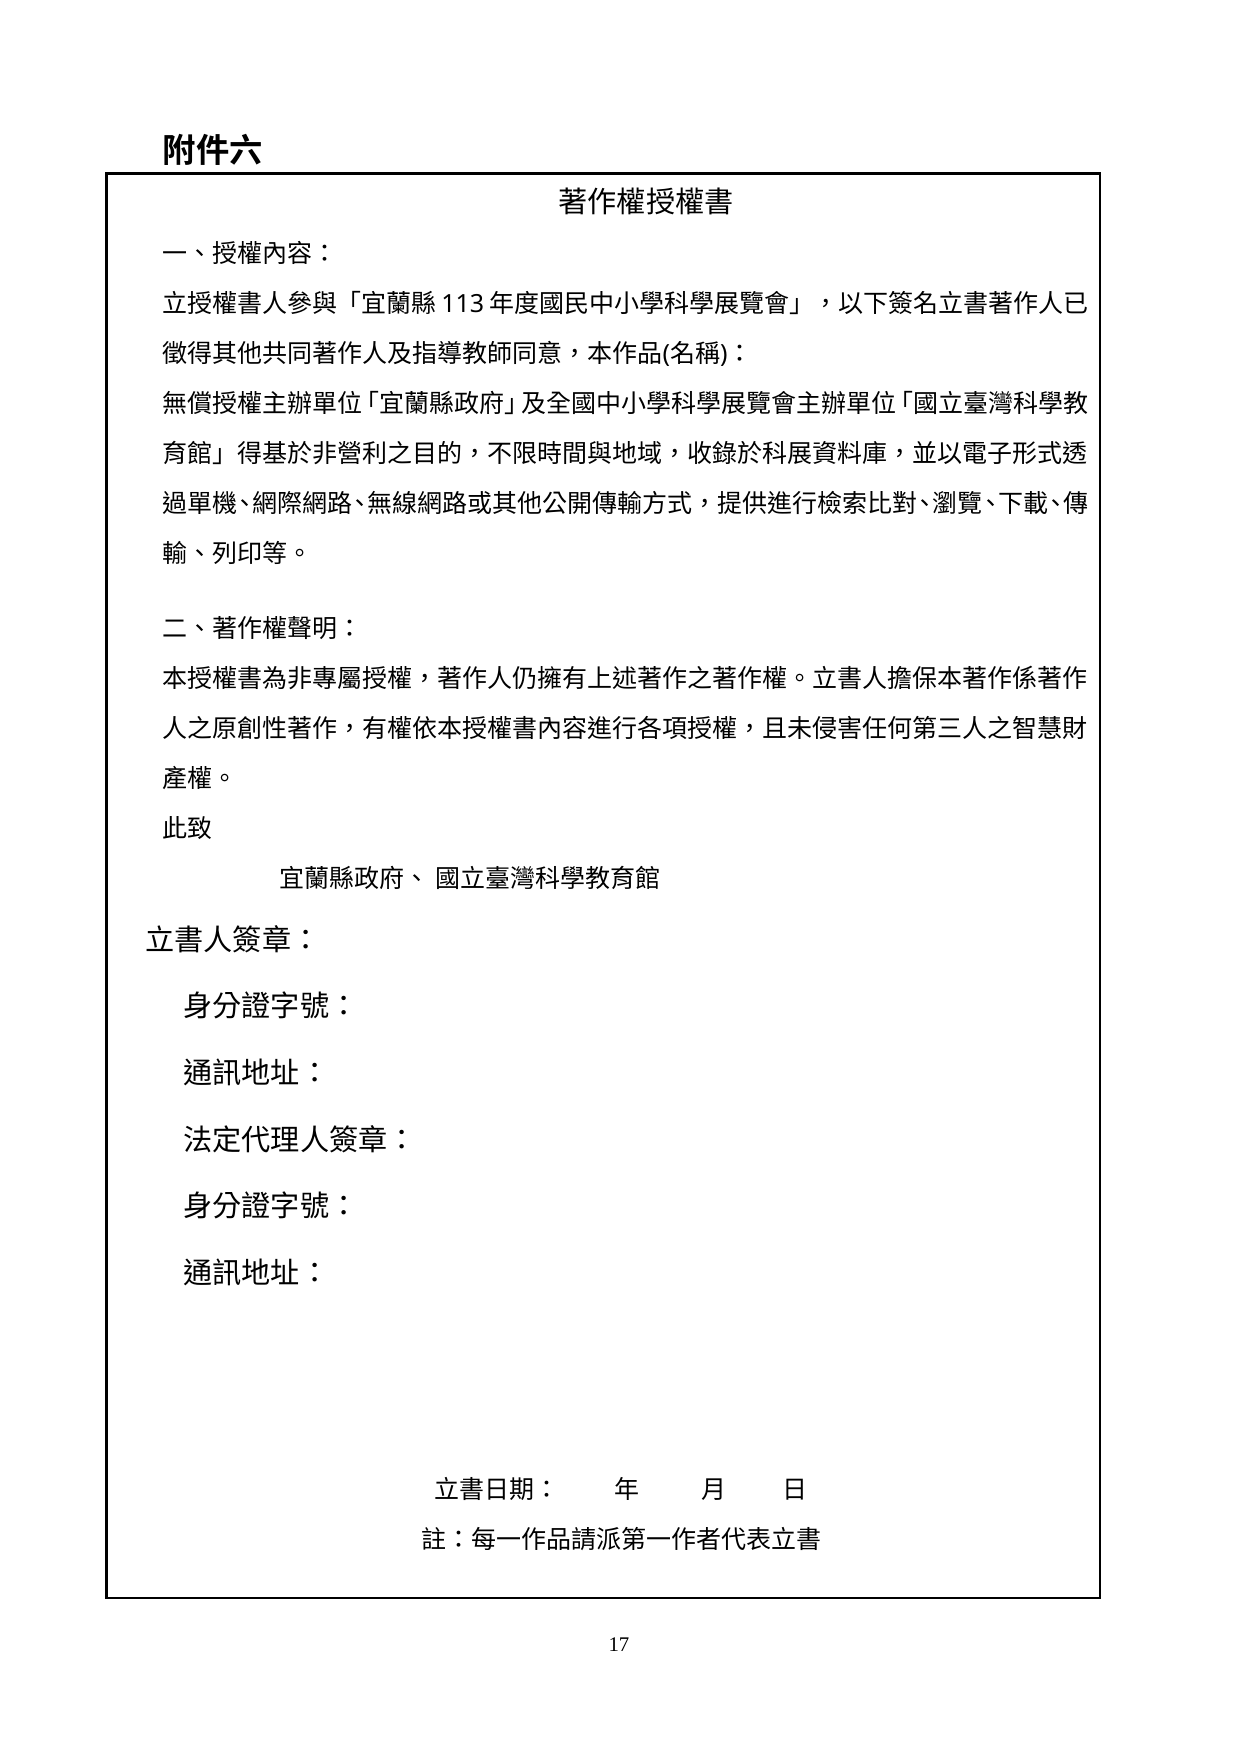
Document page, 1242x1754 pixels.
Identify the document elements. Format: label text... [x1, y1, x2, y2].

text [1101, 1239, 1135, 1292]
text 通訊地址： [153, 1239, 1099, 1292]
text 本授權書為非專屬授權，著作人仍擁有上述著作之著作權。立書人擔保本著作係著作人之原創性著作，有權依本授權書內容進行各項授權，且未侵害任何第三人之智慧財產權。 [162, 648, 1088, 798]
text [1101, 1039, 1135, 1092]
text 二、著作權聲明： [156, 598, 1099, 648]
text [1101, 1459, 1135, 1509]
text 通訊地址： [153, 1039, 1099, 1092]
text 無償授權主辦單位「宜蘭縣政府」及全國中小學科學展覽會主辦單位「國立臺灣科學教育館」得基於非營利之目的，不限時間與地域，收錄於科展資料庫，並以電子形式透過單機、網際網路、無線網路或其他公開傳輸方式，提供進行檢索比對、瀏覽、下載、傳輸、列印等。 [162, 373, 1088, 573]
text 著作權授權書 [162, 175, 1099, 223]
text [1101, 1509, 1135, 1559]
text 註：每一作品請派第一作者代表立書 [108, 1509, 1099, 1559]
text 立授權書人參與「宜蘭縣113年度國民中小學科學展覽會」，以下簽名立書著作人已徵得其他共同著作人及指導教師同意，本作品(名稱)： [162, 273, 1088, 373]
text 身分證字號： [153, 1173, 1099, 1225]
text [1101, 1106, 1135, 1158]
text 法定代理人簽章： [153, 1106, 1099, 1158]
text 身分證字號： [153, 973, 1099, 1025]
text [1101, 1173, 1135, 1225]
text 此致 [162, 798, 1088, 848]
text [1101, 910, 1135, 960]
text [1101, 173, 1135, 223]
text [1101, 973, 1135, 1025]
text 一、授權內容： [162, 223, 1088, 273]
text 立書人簽章： [108, 910, 1099, 960]
text 附件六 [162, 123, 1135, 173]
text 宜蘭縣政府、 國立臺灣科學教育館 [162, 848, 1088, 898]
text [1101, 598, 1135, 648]
text 立書日期： 年 月 日 [108, 1459, 1099, 1509]
